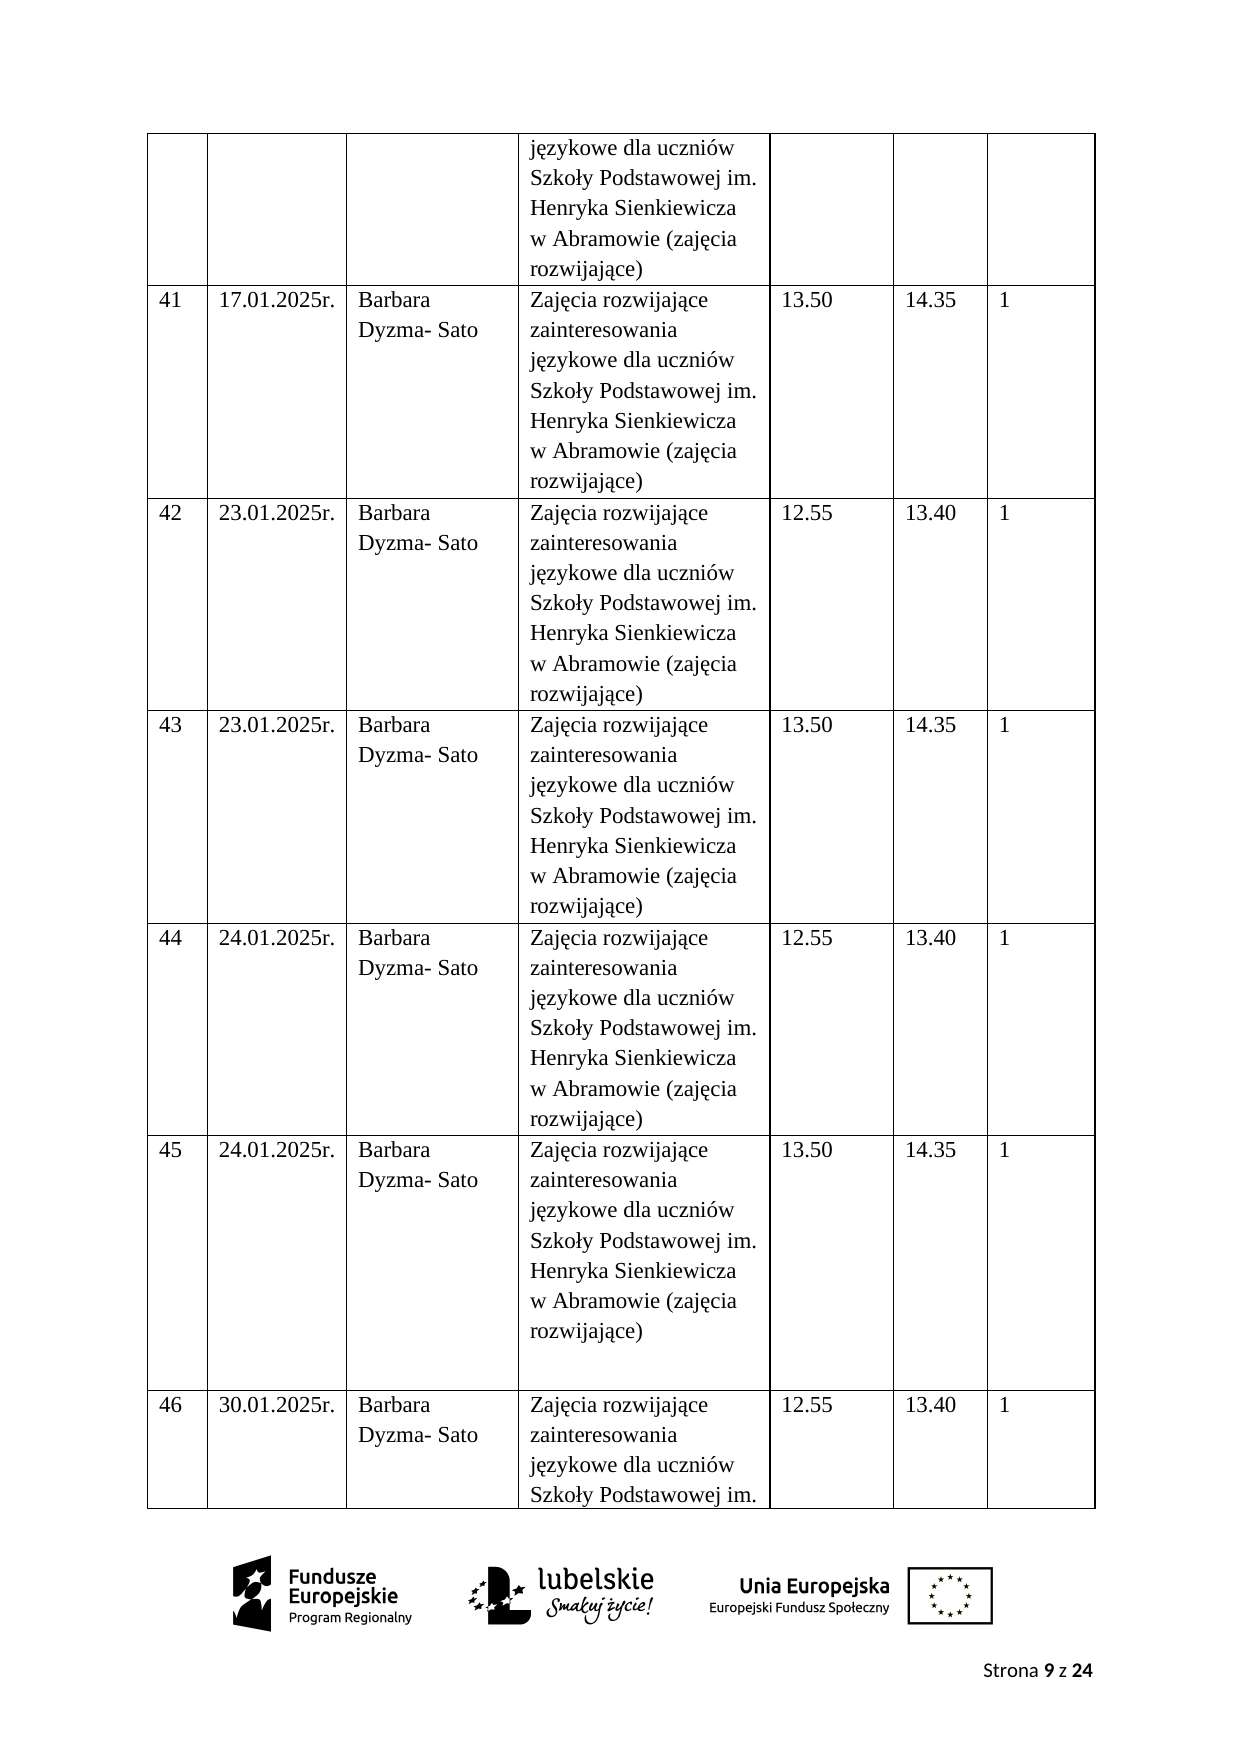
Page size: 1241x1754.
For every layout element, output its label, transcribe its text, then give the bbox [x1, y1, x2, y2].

table_cell 1 [988, 711, 1094, 922]
table_cell 13.40 [894, 499, 987, 710]
table_cell [771, 134, 893, 285]
table_cell Zajęcia rozwijające zainteresowania językowe dla uczniów Szkoły Podstawowej im. Henryka Sienkiewicza w Abramowie (zajęcia rozwijające) [519, 924, 769, 1135]
table_cell 1 [988, 1136, 1094, 1390]
table_cell 1 [988, 924, 1094, 1135]
table_cell [988, 134, 1094, 285]
table_cell 14.35 [894, 1136, 987, 1390]
table_cell Barbara Dyzma- Sato [347, 711, 518, 922]
table_cell 12.55 [771, 499, 893, 710]
table_cell [347, 134, 518, 285]
table_cell 12.55 [771, 1391, 893, 1508]
table_cell Barbara Dyzma- Sato [347, 924, 518, 1135]
table_cell [894, 134, 987, 285]
table_cell Zajęcia rozwijające zainteresowania językowe dla uczniów Szkoły Podstawowej im. Henryka Sienkiewicza w Abramowie (zajęcia rozwijające) [519, 499, 769, 710]
table_cell 23.01.2025r. [208, 499, 346, 710]
table_cell 14.35 [894, 286, 987, 497]
table_cell Zajęcia rozwijające zainteresowania językowe dla uczniów Szkoły Podstawowej im. Henryka Sienkiewicza w Abramowie (zajęcia rozwijające) [519, 286, 769, 497]
table_cell 24.01.2025r. [208, 924, 346, 1135]
table_cell 44 [148, 924, 207, 1135]
table_cell 1 [988, 499, 1094, 710]
table_cell 30.01.2025r. [208, 1391, 346, 1508]
table_cell 41 [148, 286, 207, 497]
table_cell 42 [148, 499, 207, 710]
table_cell 1 [988, 1391, 1094, 1508]
table_cell 24.01.2025r. [208, 1136, 346, 1390]
table_cell 23.01.2025r. [208, 711, 346, 922]
table_cell Barbara Dyzma- Sato [347, 286, 518, 497]
table_cell 17.01.2025r. [208, 286, 346, 497]
table_cell językowe dla uczniów Szkoły Podstawowej im. Henryka Sienkiewicza w Abramowie (zajęcia rozwijające) [519, 134, 769, 285]
table_cell Barbara Dyzma- Sato [347, 499, 518, 710]
table_cell [208, 134, 346, 285]
table_cell Barbara Dyzma- Sato [347, 1136, 518, 1390]
table_cell 13.50 [771, 286, 893, 497]
table_cell 13.50 [771, 1136, 893, 1390]
table_cell 13.50 [771, 711, 893, 922]
table_cell 1 [988, 286, 1094, 497]
table_cell Zajęcia rozwijające zainteresowania językowe dla uczniów Szkoły Podstawowej im. Henryka Sienkiewicza w Abramowie (zajęcia rozwijające) [519, 711, 769, 922]
table_cell 12.55 [771, 924, 893, 1135]
table_cell Zajęcia rozwijające zainteresowania językowe dla uczniów Szkoły Podstawowej im. Henryka Sienkiewicza w Abramowie (zajęcia rozwijające) [519, 1136, 769, 1390]
table_cell 13.40 [894, 924, 987, 1135]
table_cell Zajęcia rozwijające zainteresowania językowe dla uczniów Szkoły Podstawowej im. [519, 1391, 769, 1508]
table_cell 45 [148, 1136, 207, 1390]
table_cell 13.40 [894, 1391, 987, 1508]
table_cell 46 [148, 1391, 207, 1508]
table_cell 14.35 [894, 711, 987, 922]
table_cell 43 [148, 711, 207, 922]
table_cell [148, 134, 207, 285]
table_cell Barbara Dyzma- Sato [347, 1391, 518, 1508]
